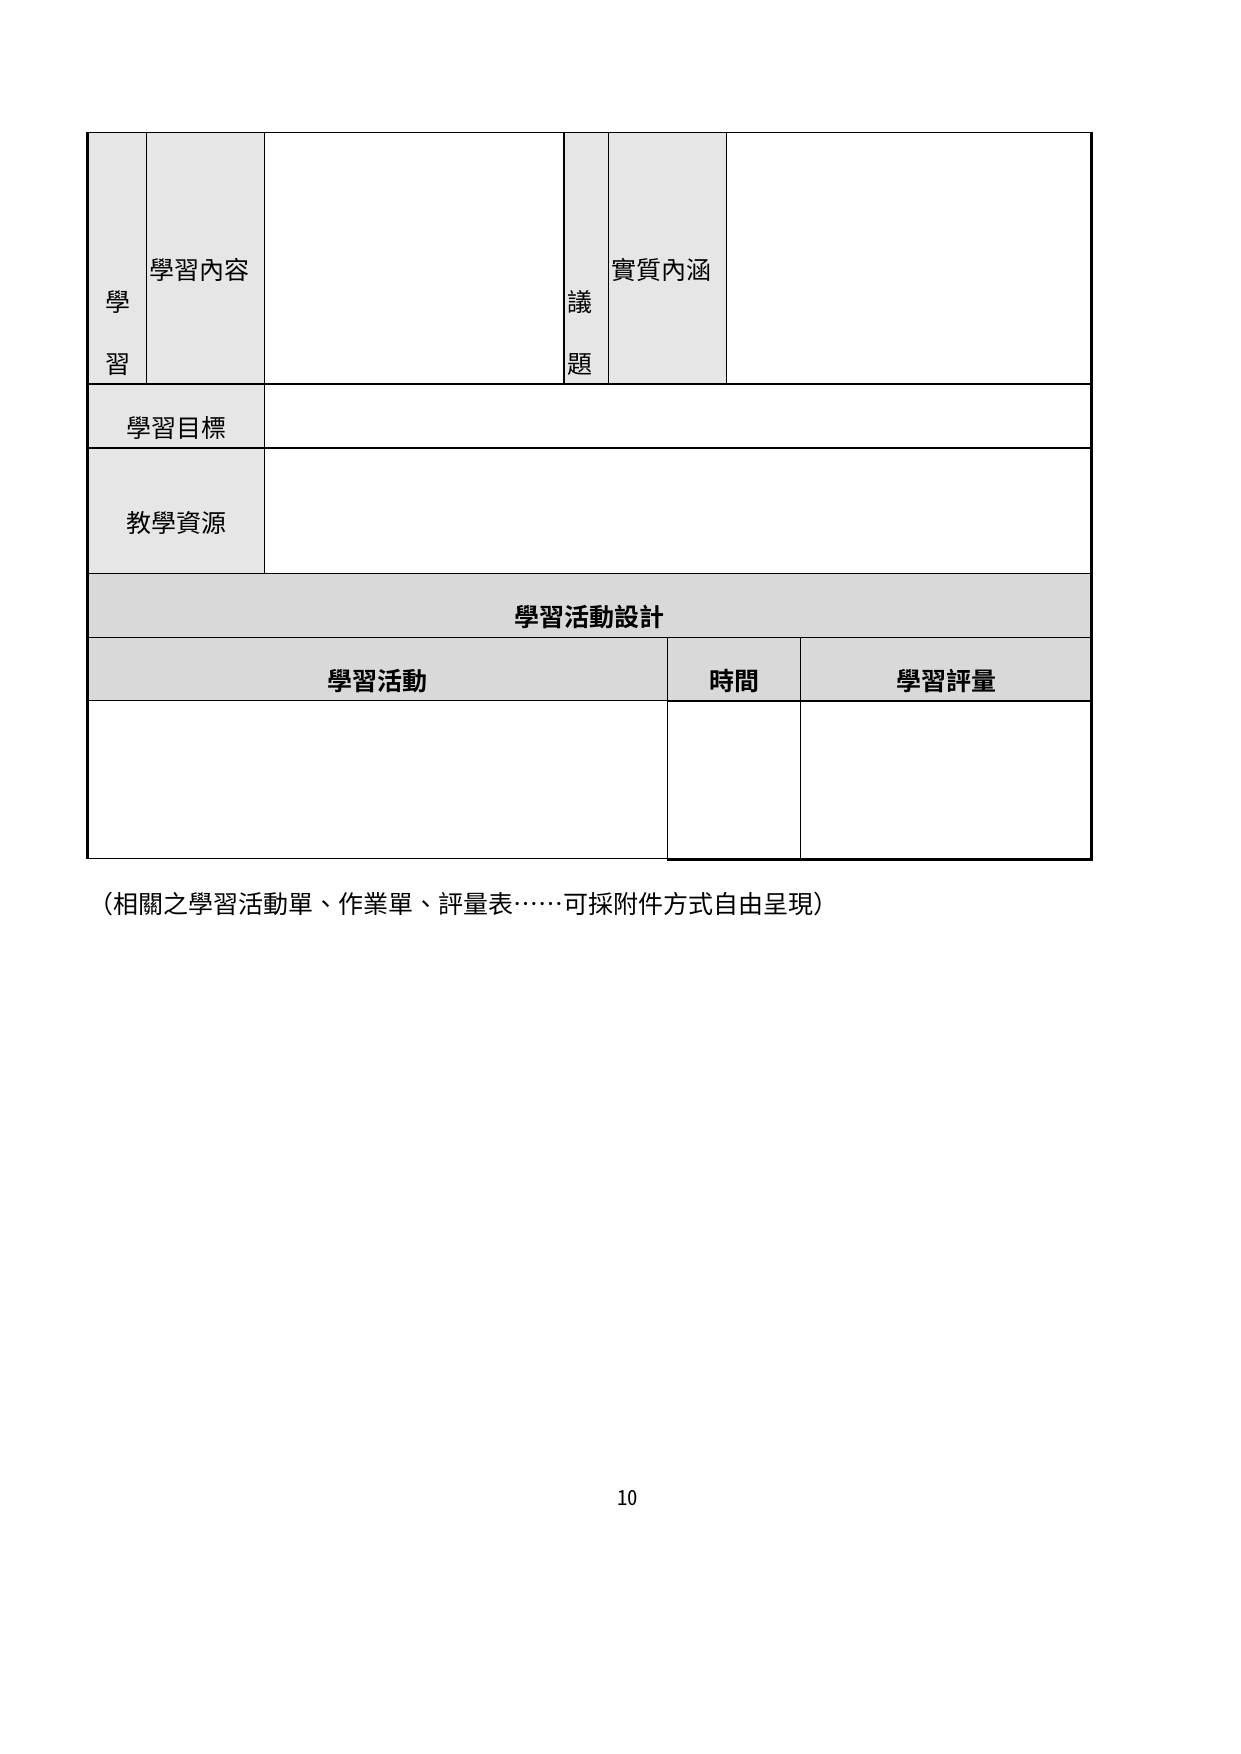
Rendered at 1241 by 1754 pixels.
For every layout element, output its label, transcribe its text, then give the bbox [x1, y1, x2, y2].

table_cell [668, 702, 800, 858]
table_cell 教學資源 [89, 449, 264, 573]
table_cell [265, 385, 1090, 447]
table_cell 時間 [668, 638, 800, 700]
table_cell 實質內涵 [609, 133, 726, 383]
table_cell [89, 701, 667, 858]
table_cell 領域學習重點 [89, 133, 146, 383]
table_cell 學習目標 [89, 385, 264, 447]
table_cell 學習活動設計 [89, 574, 1090, 637]
text （相關之學習活動單、作業單、評量表……可採附件方式自由呈現） [89, 861, 1167, 924]
table_cell 學習評量 [801, 638, 1090, 700]
table_cell [265, 449, 1090, 573]
table_cell 議題 [565, 133, 608, 383]
table_cell 學習活動 [89, 638, 667, 700]
table_cell [265, 133, 563, 383]
table_cell 學習內容 [147, 133, 264, 383]
table_cell [727, 133, 1090, 383]
table_cell [801, 702, 1090, 858]
